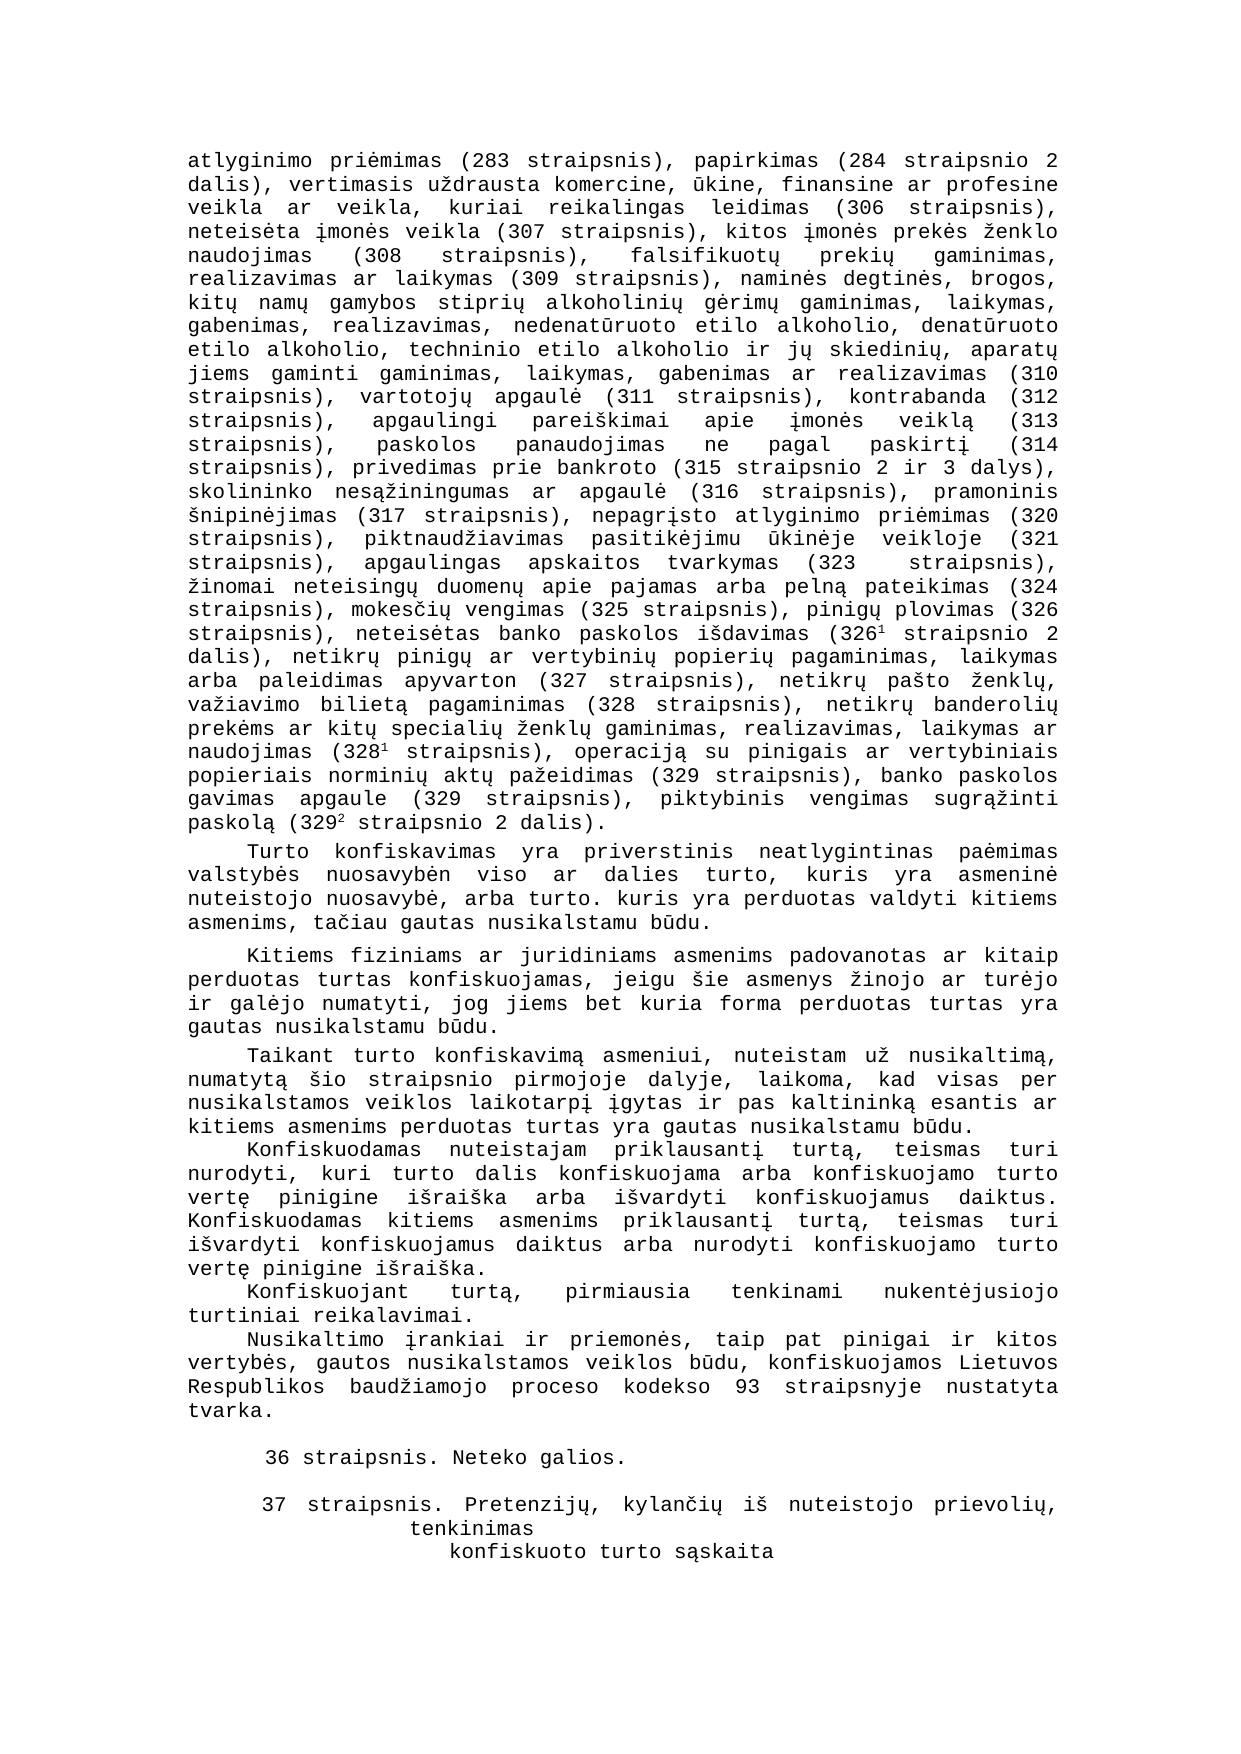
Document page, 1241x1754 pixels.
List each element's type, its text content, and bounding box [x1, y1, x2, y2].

text Konfiskuodamas nuteistajam priklausantį turtą, teismas turi nurodyti, kuri turto dalis konfiskuojama arba konfiskuojamo turto vertę pinigine išraiška arba išvardyti konfiskuojamus daiktus. Konfiskuodamas kitiems asmenims priklausantį turtą, teismas turi išvardyti konfiskuojamus daiktus arba nurodyti konfiskuojamo turto vertę pinigine išraiška. [187, 1139, 1059, 1281]
text konfiskuoto turto sąskaita [261, 1541, 1059, 1565]
text Konfiskuojant turtą, pirmiausia tenkinami nukentėjusiojo turtiniai reikalavimai. [187, 1281, 1059, 1329]
text 36 straipsnis. Neteko galios. [205, 1447, 1059, 1471]
text Kitiems fiziniams ar juridiniams asmenims padovanotas ar kitaip perduotas turtas konfiskuojamas, jeigu šie asmenys žinojo ar turėjo ir galėjo numatyti, jog jiems bet kuria forma perduotas turtas yra gautas nusikalstamu būdu. [187, 945, 1059, 1040]
text 37 straipsnis. Pretenzijų, kylančių iš nuteistojo prievolių, tenkinimas [261, 1494, 1059, 1541]
text atlyginimo priėmimas (283 straipsnis), papirkimas (284 straipsnio 2 dalis), vertimasis uždrausta komercine, ūkine, finansine ar profesine veikla ar veikla, kuriai reikalingas leidimas (306 straipsnis), neteisėta įmonės veikla (307 straipsnis), kitos įmonės prekės ženklo naudojimas (308 straipsnis), falsifikuotų prekių gaminimas, realizavimas ar laikymas (309 straipsnis), naminės degtinės, brogos, kitų namų gamybos stiprių alkoholinių gėrimų gaminimas, laikymas, gabenimas, realizavimas, nedenatūruoto etilo alkoholio, denatūruoto etilo alkoholio, techninio etilo alkoholio ir jų skiedinių, aparatų jiems gaminti gaminimas, laikymas, gabenimas ar realizavimas (310 straipsnis), vartotojų apgaulė (311 straipsnis), kontrabanda (312 straipsnis), apgaulingi pareiškimai apie įmonės veiklą (313 straipsnis), paskolos panaudojimas ne pagal paskirtį (314 straipsnis), privedimas prie bankroto (315 straipsnio 2 ir 3 dalys), skolininko nesąžiningumas ar apgaulė (316 straipsnis), pramoninis šnipinėjimas (317 straipsnis), nepagrįsto atlyginimo priėmimas (320 straipsnis), piktnaudžiavimas pasitikėjimu ūkinėje veikloje (321 straipsnis), apgaulingas apskaitos tvarkymas (323 straipsnis), žinomai neteisingų duomenų apie pajamas arba pelną pateikimas (324 straipsnis), mokesčių vengimas (325 straipsnis), pinigų plovimas (326 straipsnis), neteisėtas banko paskolos išdavimas (3261 straipsnio 2 dalis), netikrų pinigų ar vertybinių popierių pagaminimas, laikymas arba paleidimas apyvarton (327 straipsnis), netikrų pašto ženklų, važiavimo bilietą pagaminimas (328 straipsnis), netikrų banderolių prekėms ar kitų specialių ženklų gaminimas, realizavimas, laikymas ar naudojimas (3281 straipsnis), operaciją su pinigais ar vertybiniais popieriais norminių aktų pažeidimas (329 straipsnis), banko paskolos gavimas apgaule (329 straipsnis), piktybinis vengimas sugrąžinti paskolą (3292 straipsnio 2 dalis). [187, 150, 1059, 836]
text Turto konfiskavimas yra priverstinis neatlygintinas paėmimas valstybės nuosavybėn viso ar dalies turto, kuris yra asmeninė nuteistojo nuosavybė, arba turto. kuris yra perduotas valdyti kitiems asmenims, tačiau gautas nusikalstamu būdu. [187, 841, 1059, 935]
text Nusikaltimo įrankiai ir priemonės, taip pat pinigai ir kitos vertybės, gautos nusikalstamos veiklos būdu, konfiskuojamos Lietuvos Respublikos baudžiamojo proceso kodekso 93 straipsnyje nustatyta tvarka. [187, 1329, 1059, 1423]
text Taikant turto konfiskavimą asmeniui, nuteistam už nusikaltimą, numatytą šio straipsnio pirmojoje dalyje, laikoma, kad visas per nusikalstamos veiklos laikotarpį įgytas ir pas kaltininką esantis ar kitiems asmenims perduotas turtas yra gautas nusikalstamu būdu. [187, 1045, 1059, 1139]
